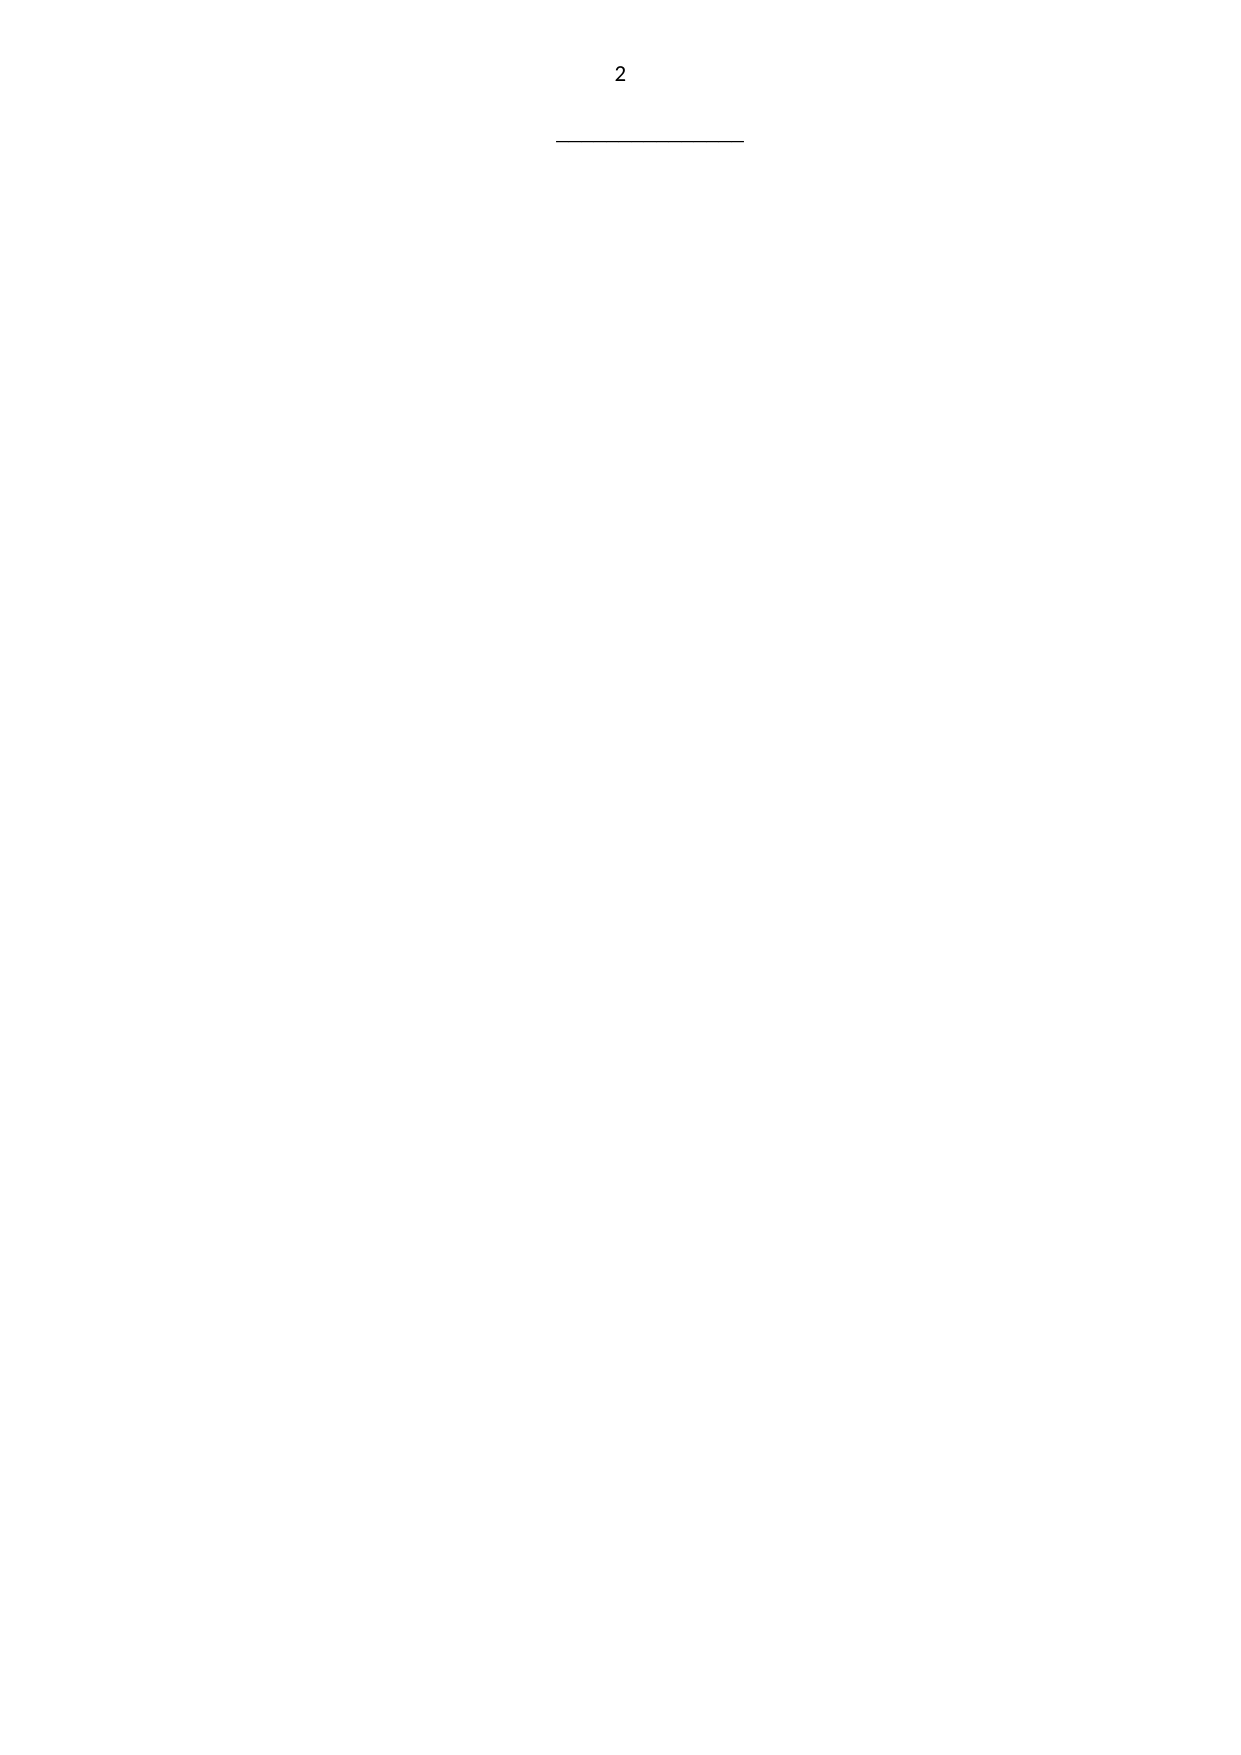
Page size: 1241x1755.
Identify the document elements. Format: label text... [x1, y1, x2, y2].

text _______________ [118, 116, 1122, 144]
